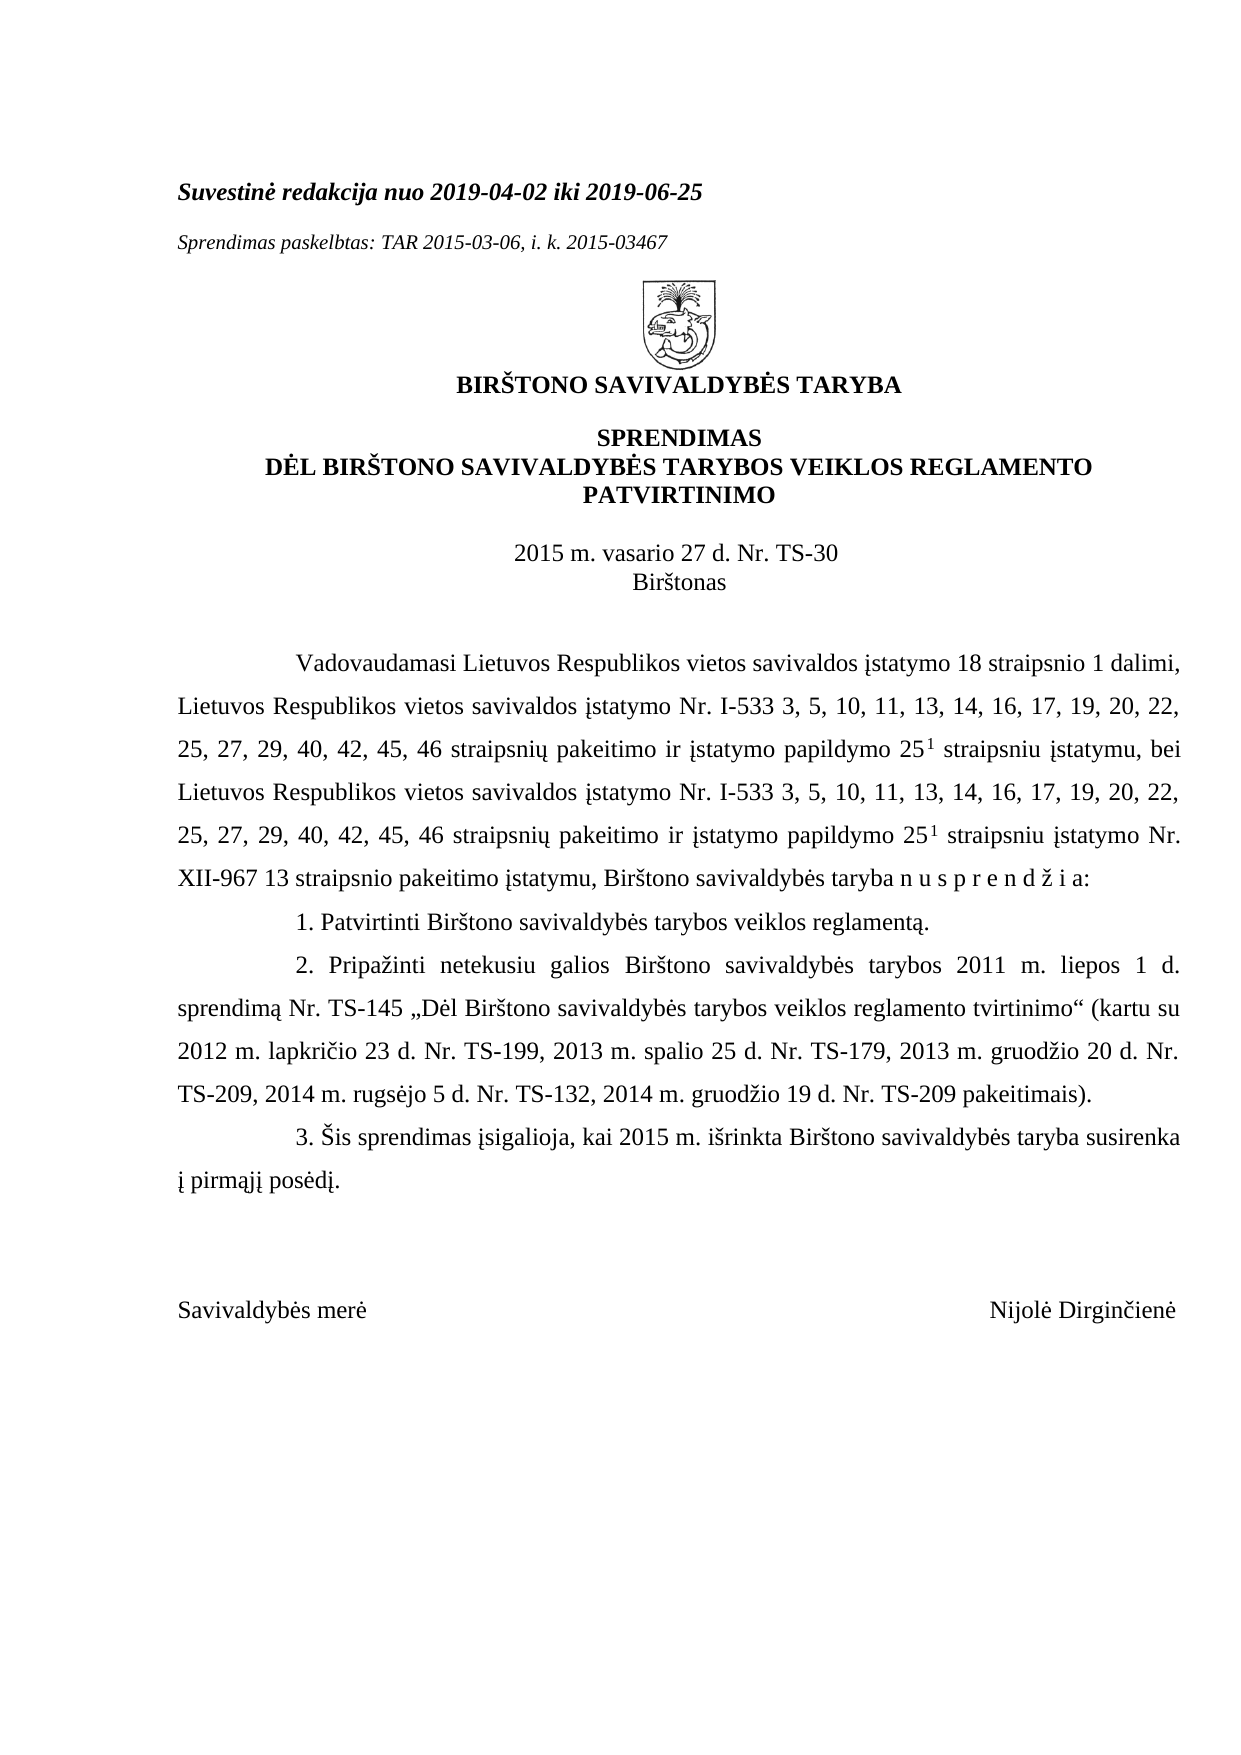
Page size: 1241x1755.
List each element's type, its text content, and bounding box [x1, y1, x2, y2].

text 2. Pripažinti netekusiu galios Birštono savivaldybės tarybos 2011 m. liepos 1 d. sprendimą Nr. TS-145 „Dėl Birštono savivaldybės tarybos veiklos reglamento tvirtinimo“ (kartu su 2012 m. lapkričio 23 d. Nr. TS-199, 2013 m. spalio 25 d. Nr. TS-179, 2013 m. gruodžio 20 d. Nr. TS-209, 2014 m. rugsėjo 5 d. Nr. TS-132, 2014 m. gruodžio 19 d. Nr. TS-209 pakeitimais). [177, 950, 1181, 1108]
text Sprendimas paskelbtas: TAR 2015-03-06, i. k. 2015-03467 [177, 230, 1181, 254]
text 2015 m. vasario 27 d. Nr. TS-30 [177, 538, 1181, 567]
text Suvestinė redakcija nuo 2019-04-02 iki 2019-06-25 [177, 177, 1181, 206]
text Vadovaudamasi Lietuvos Respublikos vietos savivaldos įstatymo 18 straipsnio 1 dalimi, Lietuvos Respublikos vietos savivaldos įstatymo Nr. I-533 3, 5, 10, 11, 13, 14, 16, 17, 19, 20, 22, 25, 27, 29, 40, 42, 45, 46 straipsnių pakeitimo ir įstatymo papildymo 251 straipsniu įstatymu, bei Lietuvos Respublikos vietos savivaldos įstatymo Nr. I-533 3, 5, 10, 11, 13, 14, 16, 17, 19, 20, 22, 25, 27, 29, 40, 42, 45, 46 straipsnių pakeitimo ir įstatymo papildymo 251 straipsniu įstatymo Nr. XII-967 13 straipsnio pakeitimo įstatymu, Birštono savivaldybės taryba n u s p r e n d ž i a: [177, 648, 1181, 892]
text Savivaldybės merė Nijolė Dirginčienė [177, 1295, 1181, 1323]
text DĖL BIRŠTONO SAVIVALDYBĖS TARYBOS VEIKLOS REGLAMENTO PATVIRTINIMO [177, 452, 1181, 509]
text Birštonas [177, 567, 1181, 595]
text BIRŠTONO SAVIVALDYBĖS TARYBA [177, 370, 1181, 399]
text 3. Šis sprendimas įsigalioja, kai 2015 m. išrinkta Birštono savivaldybės taryba susirenka į pirmąjį posėdį. [177, 1122, 1181, 1194]
text 1. Patvirtinti Birštono savivaldybės tarybos veiklos reglamentą. [177, 907, 1181, 935]
text SPRENDIMAS [177, 423, 1181, 452]
